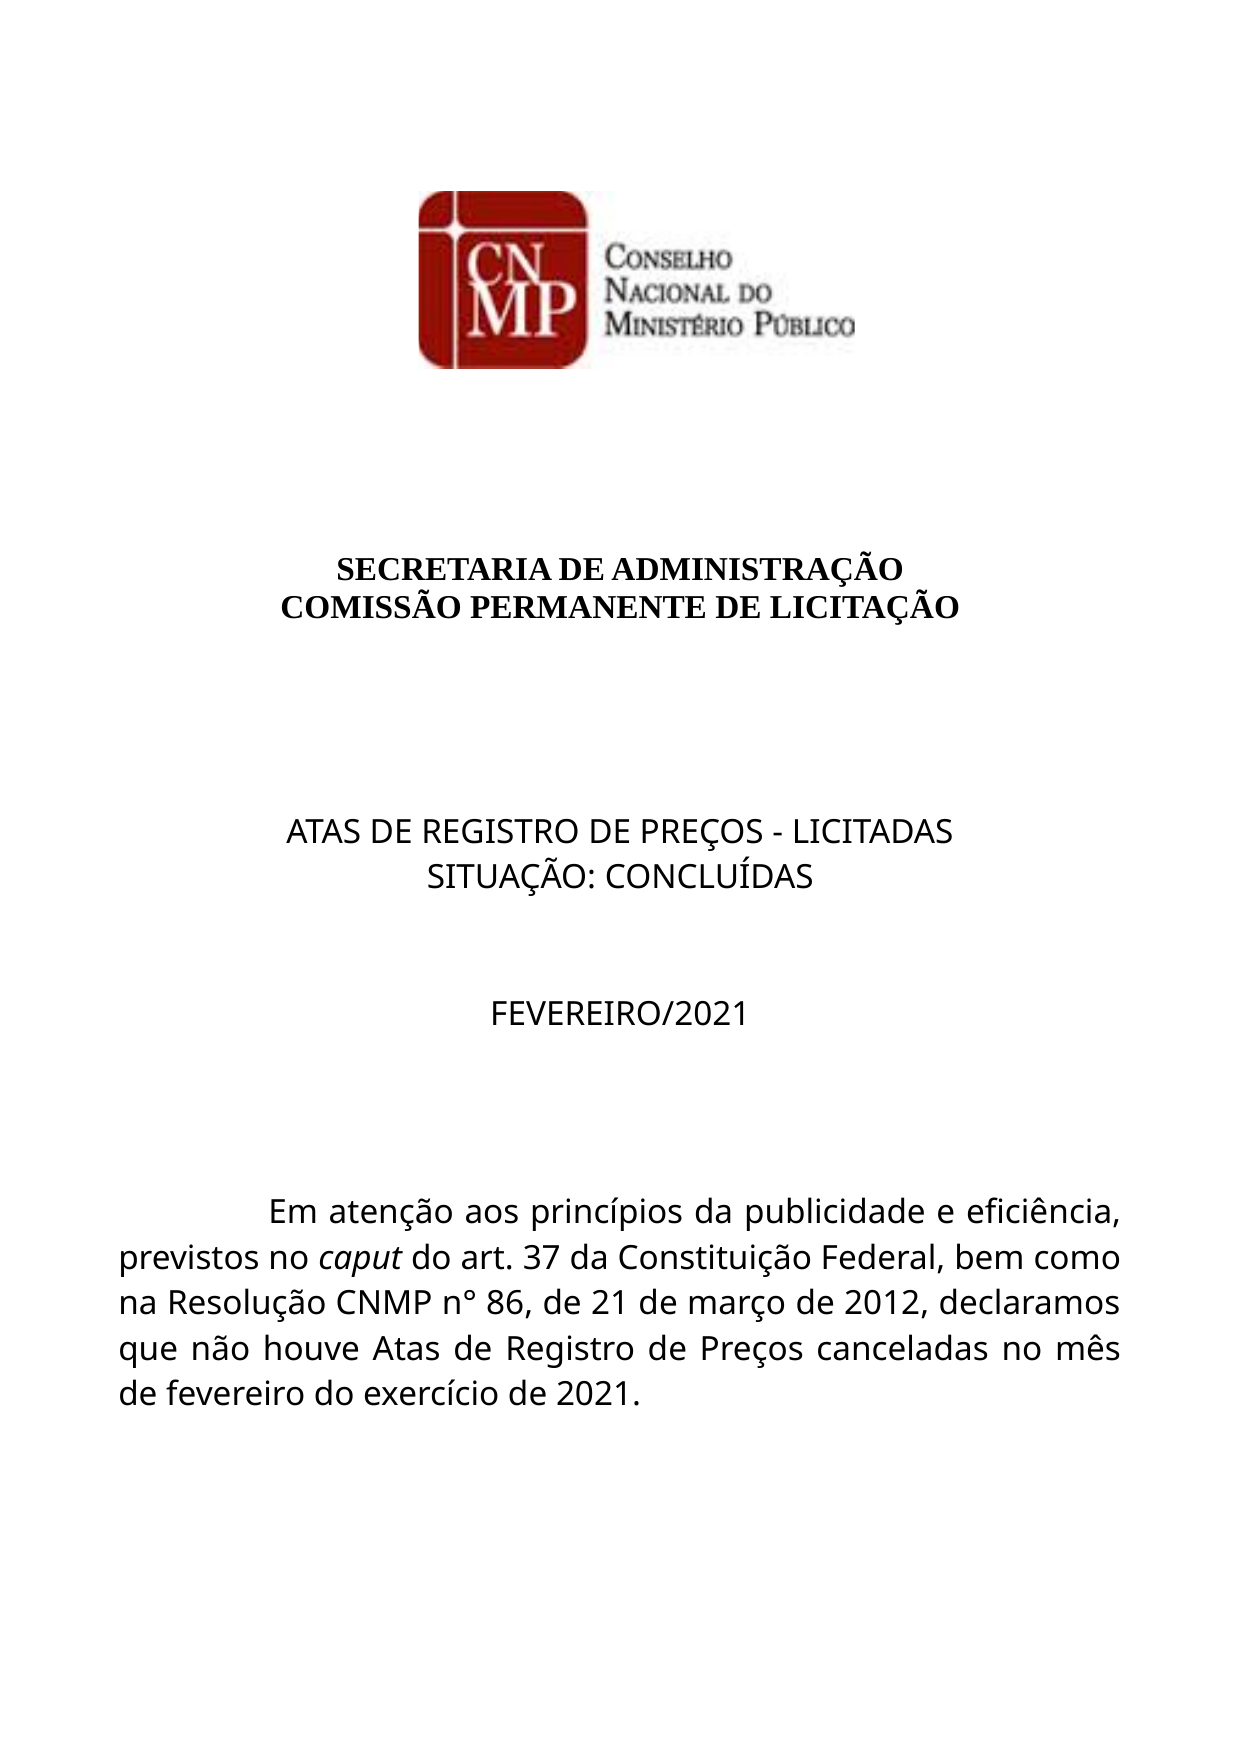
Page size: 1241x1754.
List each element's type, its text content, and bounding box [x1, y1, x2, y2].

text Em atenção aos princípios da publicidade e eficiência, previstos no caput do art. 37 da Constituição Federal, bem como na Resolução CNMP n° 86, de 21 de março de 2012, declaramos que não houve Atas de Registro de Preços canceladas no mês de fevereiro do exercício de 2021. [118, 1188, 1122, 1415]
text SITUAÇÃO: CONCLUÍDAS [118, 853, 1122, 898]
text ATAS DE REGISTRO DE PREÇOS - LICITADAS [118, 808, 1122, 853]
text SECRETARIA DE ADMINISTRAÇÃO [118, 549, 1122, 588]
text FEVEREIRO/2021 [118, 989, 1122, 1035]
text COMISSÃO PERMANENTE DE LICITAÇÃO [118, 588, 1122, 626]
